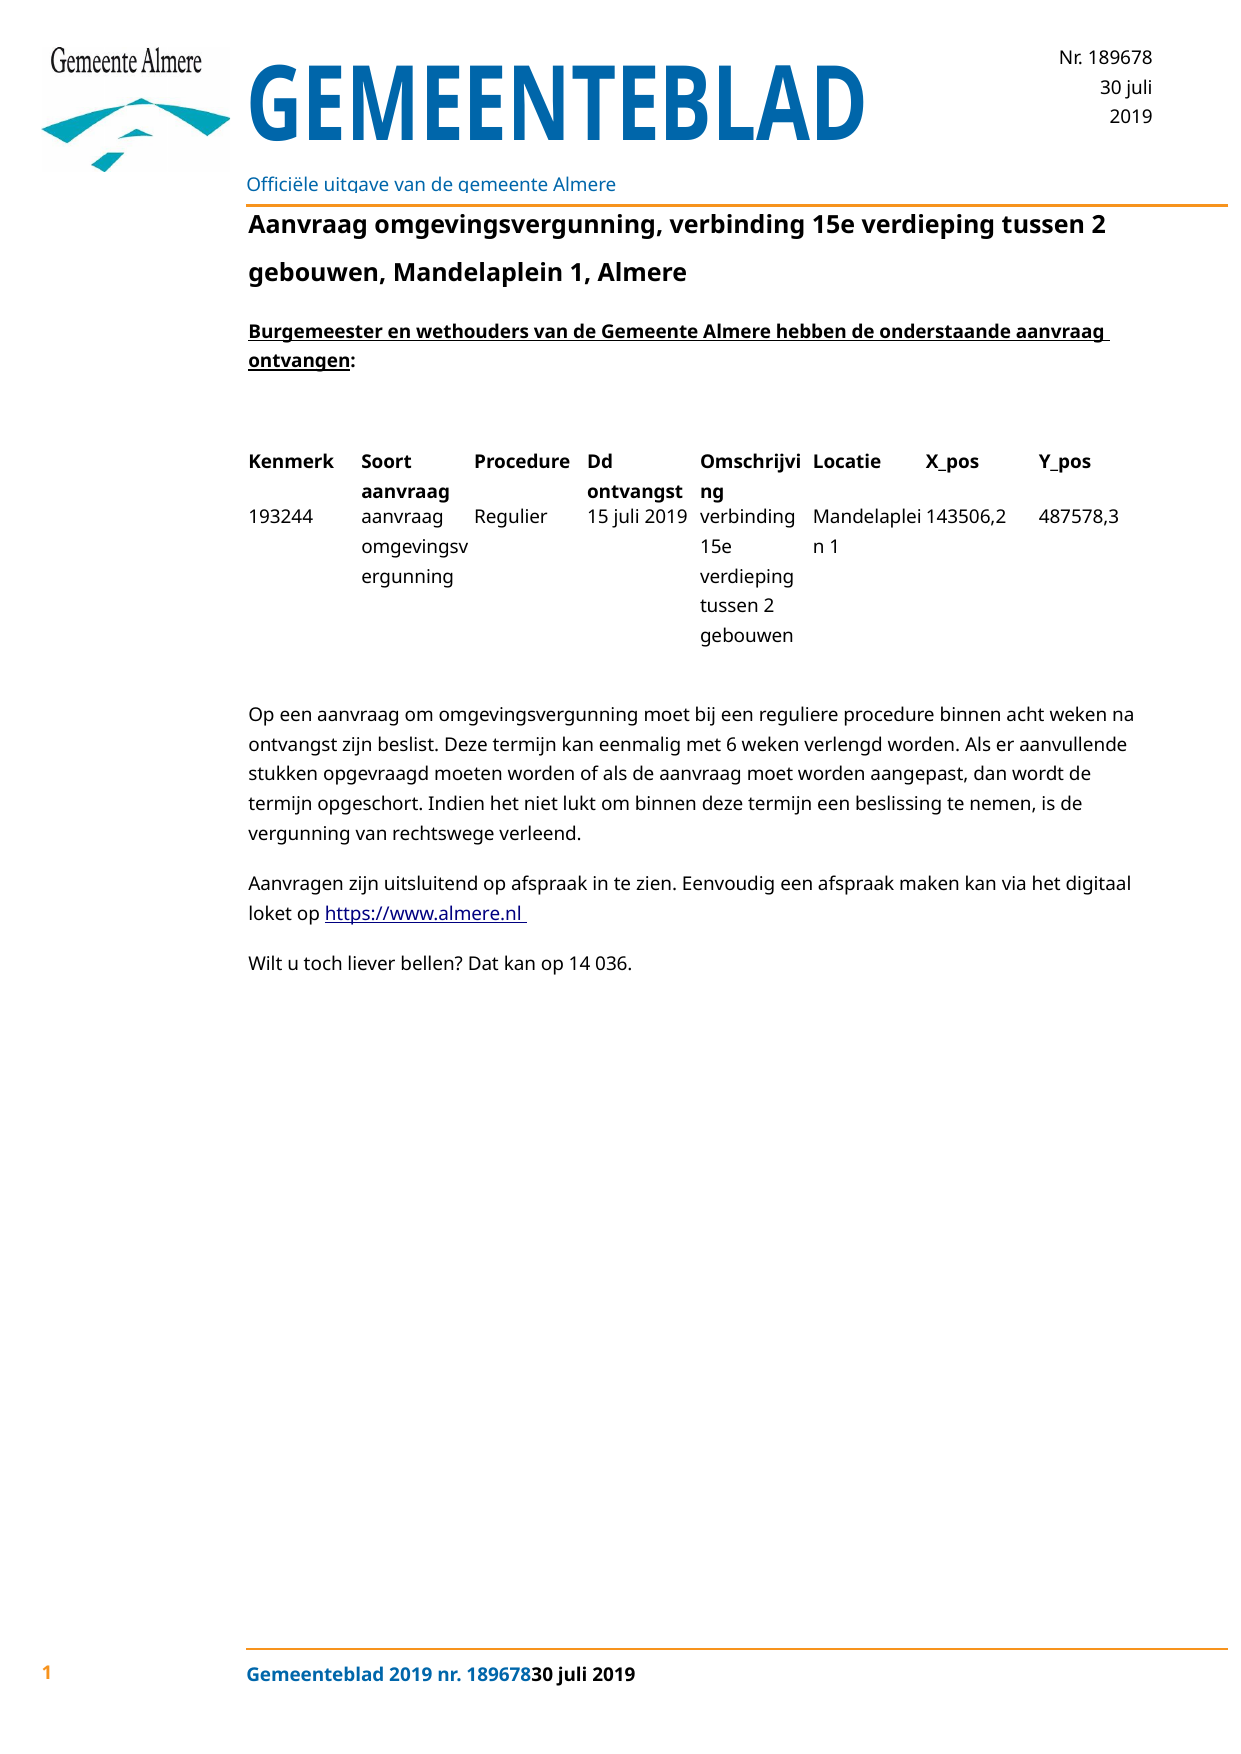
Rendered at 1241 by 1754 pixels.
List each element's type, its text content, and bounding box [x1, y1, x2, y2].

picture [41, 47, 231, 172]
table_cell 193244 [248, 504, 361, 648]
table_header Locatie [813, 449, 926, 504]
table_header X_pos [926, 449, 1038, 504]
table_cell Regulier [474, 504, 587, 648]
text Burgemeester en wethouders van de Gemeente Almere hebben de onderstaande aanvraag ontvangen: [248, 318, 1152, 373]
table_header Procedure [474, 449, 587, 504]
table_header Y_pos [1039, 449, 1152, 504]
table_cell 15 juli 2019 [587, 504, 700, 648]
table_header Kenmerk [248, 449, 361, 504]
text Op een aanvraag om omgevingsvergunning moet bij een reguliere procedure binnen acht weken na ontvangst zijn beslist. Deze termijn kan eenmalig met 6 weken verlengd worden. Als er aanvullende stukken opgevraagd moeten worden of als de aanvraag moet worden aangepast, dan wordt de termijn opgeschort. Indien het niet lukt om binnen deze termijn een beslissing te nemen, is de vergunning van rechtswege verleend. [248, 701, 1152, 846]
text Aanvragen zijn uitsluitend op afspraak in te zien. Eenvoudig een afspraak maken kan via het digitaal loket op https://www.almere.nl [248, 870, 1152, 926]
table_header Soort aanvraag [361, 449, 474, 504]
table_cell Mandelaplein 1 [813, 504, 926, 648]
table_cell 487578,3 [1039, 504, 1152, 648]
table_header Omschrijving [700, 449, 813, 504]
table_header Dd ontvangst [587, 449, 700, 504]
table_cell 143506,2 [926, 504, 1038, 648]
text Aanvraag omgevingsvergunning, verbinding 15e verdieping tussen 2 gebouwen, Mandelaplein 1, Almere [248, 207, 1152, 288]
text Wilt u toch liever bellen? Dat kan op 14 036. [248, 950, 1152, 976]
table_cell aanvraag omgevingsvergunning [361, 504, 474, 648]
table_cell verbinding 15e verdieping tussen 2 gebouwen [700, 504, 813, 648]
